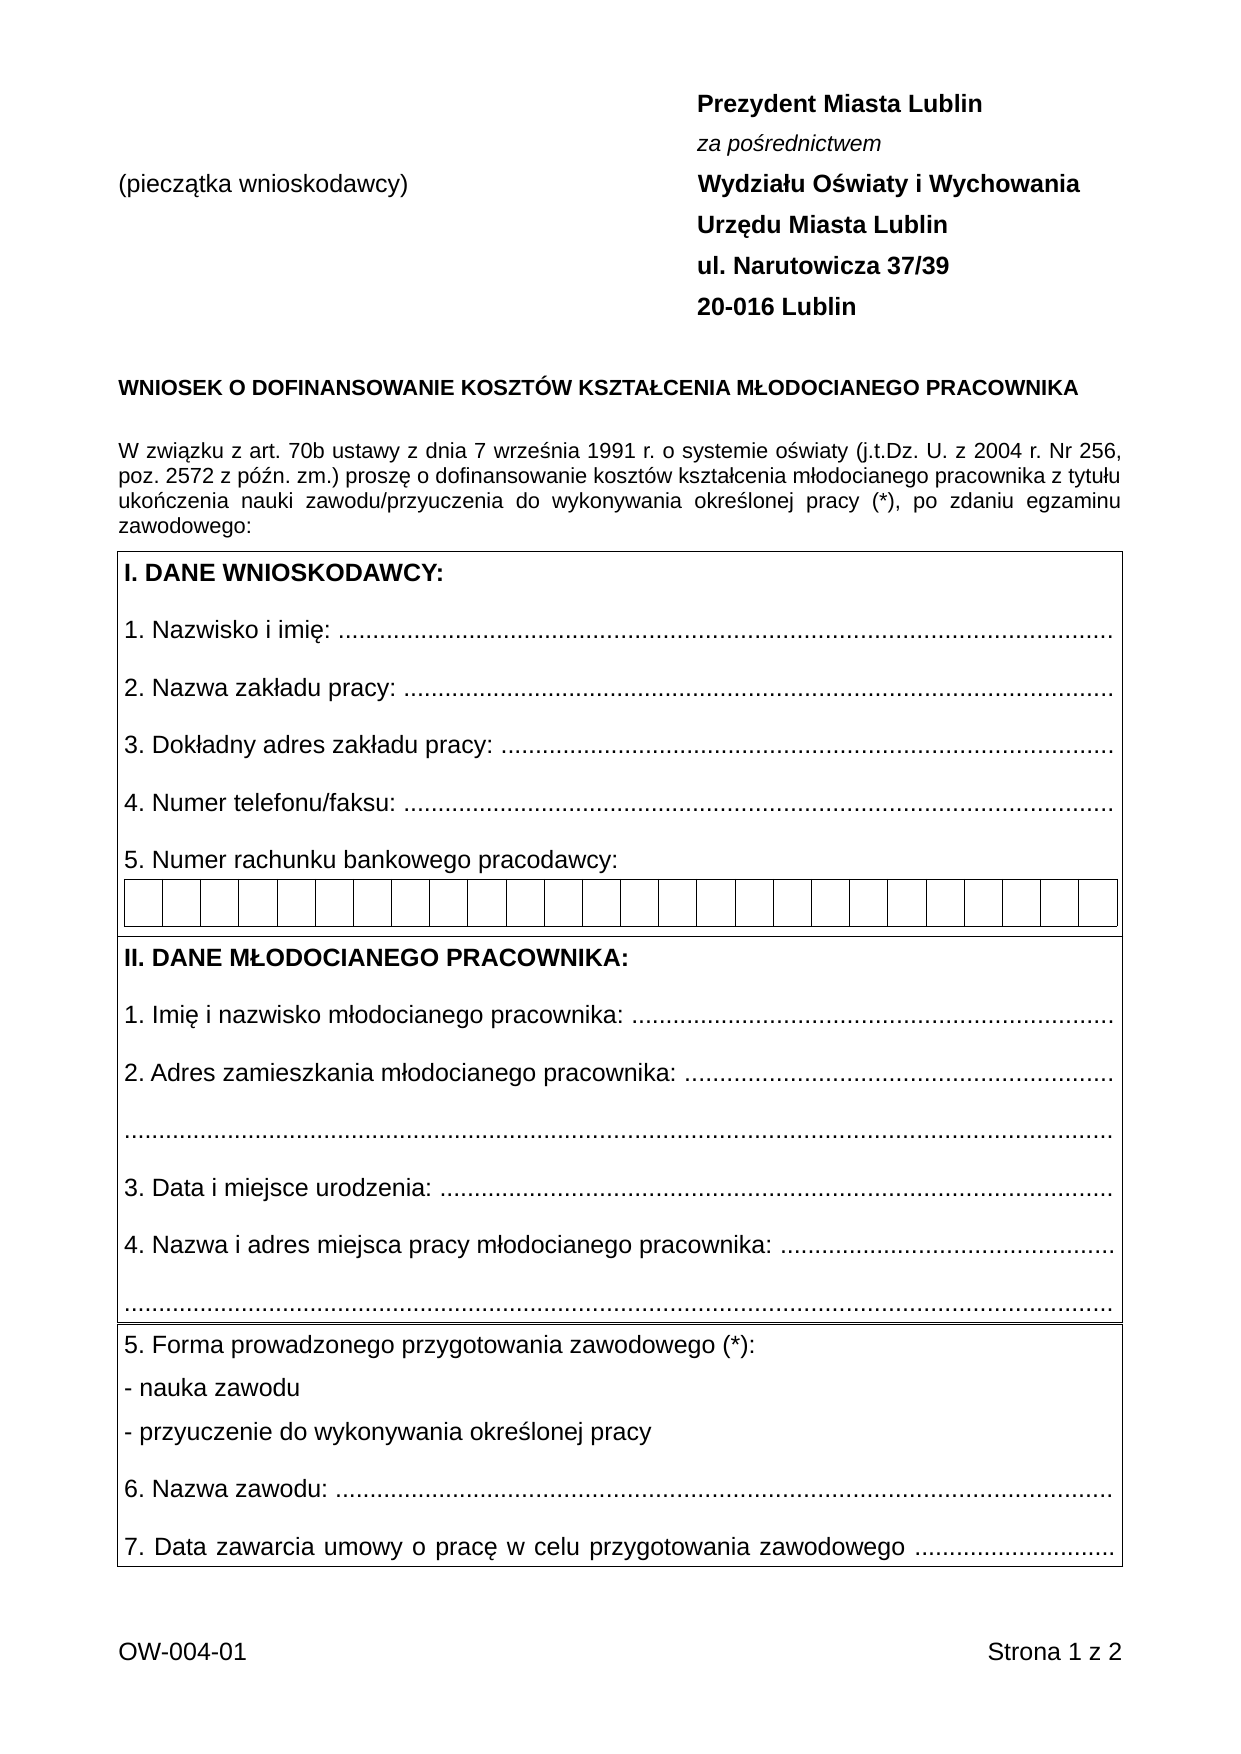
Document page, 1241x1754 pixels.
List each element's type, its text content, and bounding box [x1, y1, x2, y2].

table_header I. DANE WNIOSKODAWCY: 1. Nazwisko i imię: 2. Nazwa zakładu pracy: 3. Dokładny adres zakładu pracy: 4. Numer telefonu/faksu: 5. Numer rachunku bankowego pracodawcy: [118, 552, 1122, 936]
subtitle W związku z art. 70b ustawy z dnia 7 września 1991 r. o systemie oświaty (j.t.Dz. U. z 2004 r. Nr 256, poz. 2572 z późn. zm.) proszę o dofinansowanie kosztów kształcenia młodocianego pracownika z tytułu ukończenia nauki zawodu/przyuczenia do wykonywania określonej pracy (*), po zdaniu egzaminu zawodowego: [118, 438, 1122, 538]
table_header [163, 880, 200, 926]
table_header [583, 880, 620, 926]
table_header [1041, 880, 1078, 926]
table_header [316, 880, 353, 926]
table_header [545, 880, 582, 926]
table_header [774, 880, 811, 926]
table_header [507, 880, 544, 926]
table_header [239, 880, 277, 926]
text 20-016 Lublin [641, 292, 1122, 321]
table_cell 5. Forma prowadzonego przygotowania zawodowego (*): - nauka zawodu - przyuczenie do wykonywania określonej pracy 6. Nazwa zawodu: 7. Data zawarcia umowy o pracę w celu przygotowania zawodowego ............................. w okresie od ......................... do ............................... 8. Faktyczny okres zatrudnienia: od .................do ................ tj. ............. pełnych miesięcy. 9. W przypadku krótszego okresu kształcenia młodocianego pracownika należy podać przyczynę wcześniejszego rozwiązania umowy o pracę: 10. Data zdania egzaminu zawodowego: [118, 1325, 1122, 1566]
text (pieczątka wnioskodawcy) Wydziału Oświaty i Wychowania [118, 169, 1122, 197]
table_header [621, 880, 658, 926]
table_header [659, 880, 696, 926]
table_header [201, 880, 238, 926]
table_header [468, 880, 506, 926]
table_header [430, 880, 467, 926]
text Prezydent Miasta Lublin [623, 88, 1122, 117]
table_header [354, 880, 391, 926]
text Urzędu Miasta Lublin [663, 210, 1122, 239]
table_header [278, 880, 315, 926]
table_header [736, 880, 773, 926]
table_header [1003, 880, 1040, 926]
table_cell II. DANE MŁODOCIANEGO PRACOWNIKA: 1. Imię i nazwisko młodocianego pracownika: 2. Adres zamieszkania młodocianego pracownika: 3. Data i miejsce urodzenia: 4. Nazwa i adres miejsca pracy młodocianego pracownika: [118, 937, 1122, 1322]
text ul. Narutowicza 37/39 [652, 251, 1122, 280]
table_header [965, 880, 1002, 926]
table_header [888, 880, 926, 926]
table_header [927, 880, 964, 926]
table_header [697, 880, 735, 926]
text za pośrednictwem [686, 130, 1122, 156]
table_header [125, 880, 162, 926]
table_header [1079, 880, 1117, 926]
text WNIOSEK O DOFINANSOWANIE KOSZTÓW KSZTAŁCENIA MŁODOCIANEGO PRACOWNIKA [118, 375, 1122, 400]
table_header [812, 880, 849, 926]
table_header [392, 880, 429, 926]
table_header [850, 880, 887, 926]
